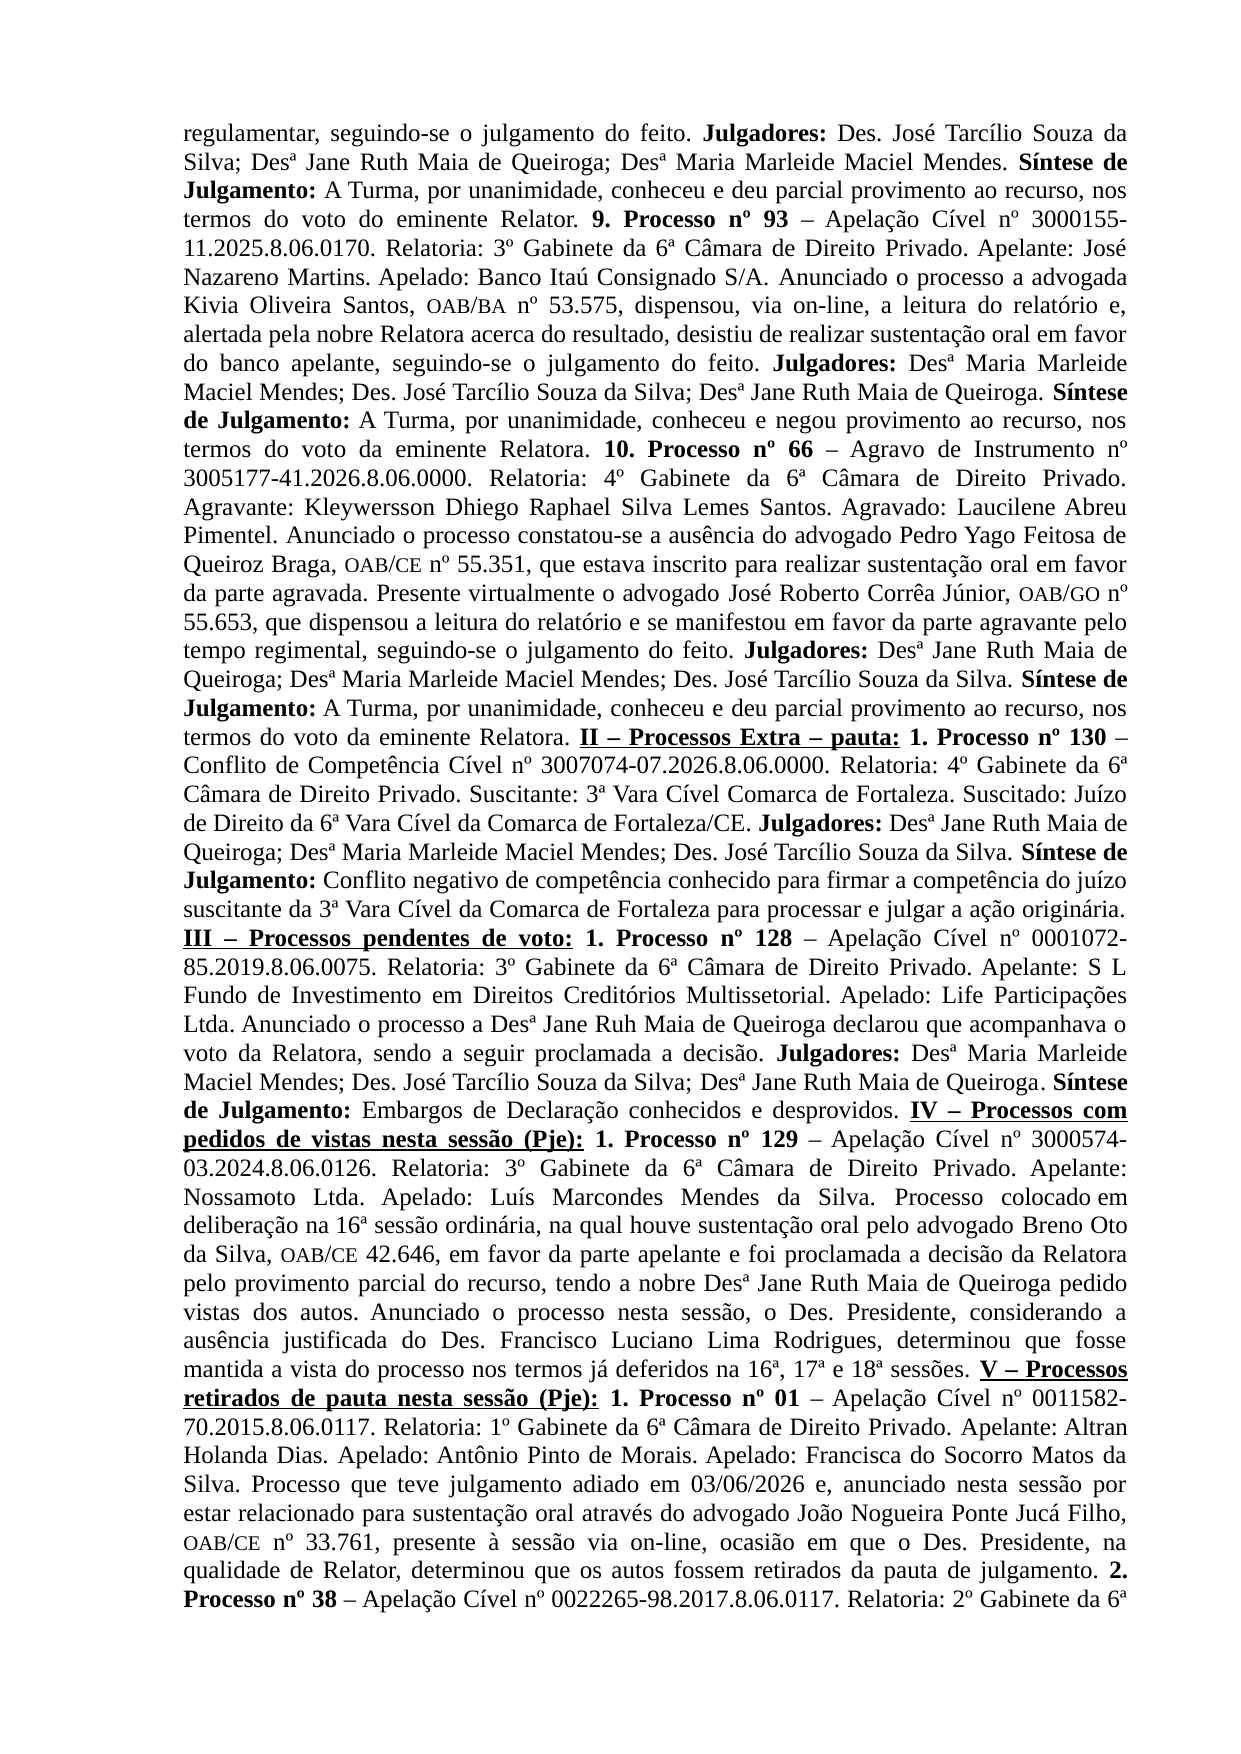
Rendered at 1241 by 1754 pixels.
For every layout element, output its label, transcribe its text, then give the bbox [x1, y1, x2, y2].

text regulamentar, seguindo-se o julgamento do feito. Julgadores: Des. José Tarcílio Souza da Silva; Desª Jane Ruth Maia de Queiroga; Desª Maria Marleide Maciel Mendes. Síntese de Julgamento: A Turma, por unanimidade, conheceu e deu parcial provimento ao recurso, nos termos do voto do eminente Relator. 9. Processo nº 93 – Apelação Cível nº 3000155-11.2025.8.06.0170. Relatoria: 3º Gabinete da 6ª Câmara de Direito Privado. Apelante: José Nazareno Martins. Apelado: Banco Itaú Consignado S/A. Anunciado o processo a advogada Kivia Oliveira Santos, OAB/BA nº 53.575, dispensou, via on-line, a leitura do relatório e, alertada pela nobre Relatora acerca do resultado, desistiu de realizar sustentação oral em favor do banco apelante, seguindo-se o julgamento do feito. Julgadores: Desª Maria Marleide Maciel Mendes; Des. José Tarcílio Souza da Silva; Desª Jane Ruth Maia de Queiroga. Síntese de Julgamento: A Turma, por unanimidade, conheceu e negou provimento ao recurso, nos termos do voto da eminente Relatora. 10. Processo nº 66 – Agravo de Instrumento nº 3005177-41.2026.8.06.0000. Relatoria: 4º Gabinete da 6ª Câmara de Direito Privado. Agravante: Kleywersson Dhiego Raphael Silva Lemes Santos. Agravado: Laucilene Abreu Pimentel. Anunciado o processo constatou-se a ausência do advogado Pedro Yago Feitosa de Queiroz Braga, OAB/CE nº 55.351, que estava inscrito para realizar sustentação oral em favor da parte agravada. Presente virtualmente o advogado José Roberto Corrêa Júnior, OAB/GO nº 55.653, que dispensou a leitura do relatório e se manifestou em favor da parte agravante pelo tempo regimental, seguindo-se o julgamento do feito. Julgadores: Desª Jane Ruth Maia de Queiroga; Desª Maria Marleide Maciel Mendes; Des. José Tarcílio Souza da Silva. Síntese de Julgamento: A Turma, por unanimidade, conheceu e deu parcial provimento ao recurso, nos termos do voto da eminente Relatora. II – Processos Extra – pauta: 1. Processo nº 130 – Conflito de Competência Cível nº 3007074-07.2026.8.06.0000. Relatoria: 4º Gabinete da 6ª Câmara de Direito Privado. Suscitante: 3ª Vara Cível Comarca de Fortaleza. Suscitado: Juízo de Direito da 6ª Vara Cível da Comarca de Fortaleza/CE. Julgadores: Desª Jane Ruth Maia de Queiroga; Desª Maria Marleide Maciel Mendes; Des. José Tarcílio Souza da Silva. Síntese de Julgamento: Conflito negativo de competência conhecido para firmar a competência do juízo suscitante da 3ª Vara Cível da Comarca de Fortaleza para processar e julgar a ação originária. III – Processos pendentes de voto: 1. Processo nº 128 – Apelação Cível nº 0001072-85.2019.8.06.0075. Relatoria: 3º Gabinete da 6ª Câmara de Direito Privado. Apelante: S L Fundo de Investimento em Direitos Creditórios Multissetorial. Apelado: Life Participações Ltda. Anunciado o processo a Desª Jane Ruh Maia de Queiroga declarou que acompanhava o voto da Relatora, sendo a seguir proclamada a decisão. Julgadores: Desª Maria Marleide Maciel Mendes; Des. José Tarcílio Souza da Silva; Desª Jane Ruth Maia de Queiroga. Síntese de Julgamento: Embargos de Declaração conhecidos e desprovidos. IV – Processos com pedidos de vistas nesta sessão (Pje): 1. Processo nº 129 – Apelação Cível nº 3000574-03.2024.8.06.0126. Relatoria: 3º Gabinete da 6ª Câmara de Direito Privado. Apelante: Nossamoto Ltda. Apelado: Luís Marcondes Mendes da Silva. Processo colocado em deliberação na 16ª sessão ordinária, na qual houve sustentação oral pelo advogado Breno Oto da Silva, OAB/CE 42.646, em favor da parte apelante e foi proclamada a decisão da Relatora pelo provimento parcial do recurso, tendo a nobre Desª Jane Ruth Maia de Queiroga pedido vistas dos autos. Anunciado o processo nesta sessão, o Des. Presidente, considerando a ausência justificada do Des. Francisco Luciano Lima Rodrigues, determinou que fosse mantida a vista do processo nos termos já deferidos na 16ª, 17ª e 18ª sessões. V – Processos retirados de pauta nesta sessão (Pje): 1. Processo nº 01 – Apelação Cível nº 0011582-70.2015.8.06.0117. Relatoria: 1º Gabinete da 6ª Câmara de Direito Privado. Apelante: Altran Holanda Dias. Apelado: Antônio Pinto de Morais. Apelado: Francisca do Socorro Matos da Silva. Processo que teve julgamento adiado em 03/06/2026 e, anunciado nesta sessão por estar relacionado para sustentação oral através do advogado João Nogueira Ponte Jucá Filho, OAB/CE nº 33.761, presente à sessão via on-line, ocasião em que o Des. Presidente, na qualidade de Relator, determinou que os autos fossem retirados da pauta de julgamento. 2. Processo nº 38 – Apelação Cível nº 0022265-98.2017.8.06.0117. Relatoria: 2º Gabinete da 6ª [183, 118, 1128, 1613]
